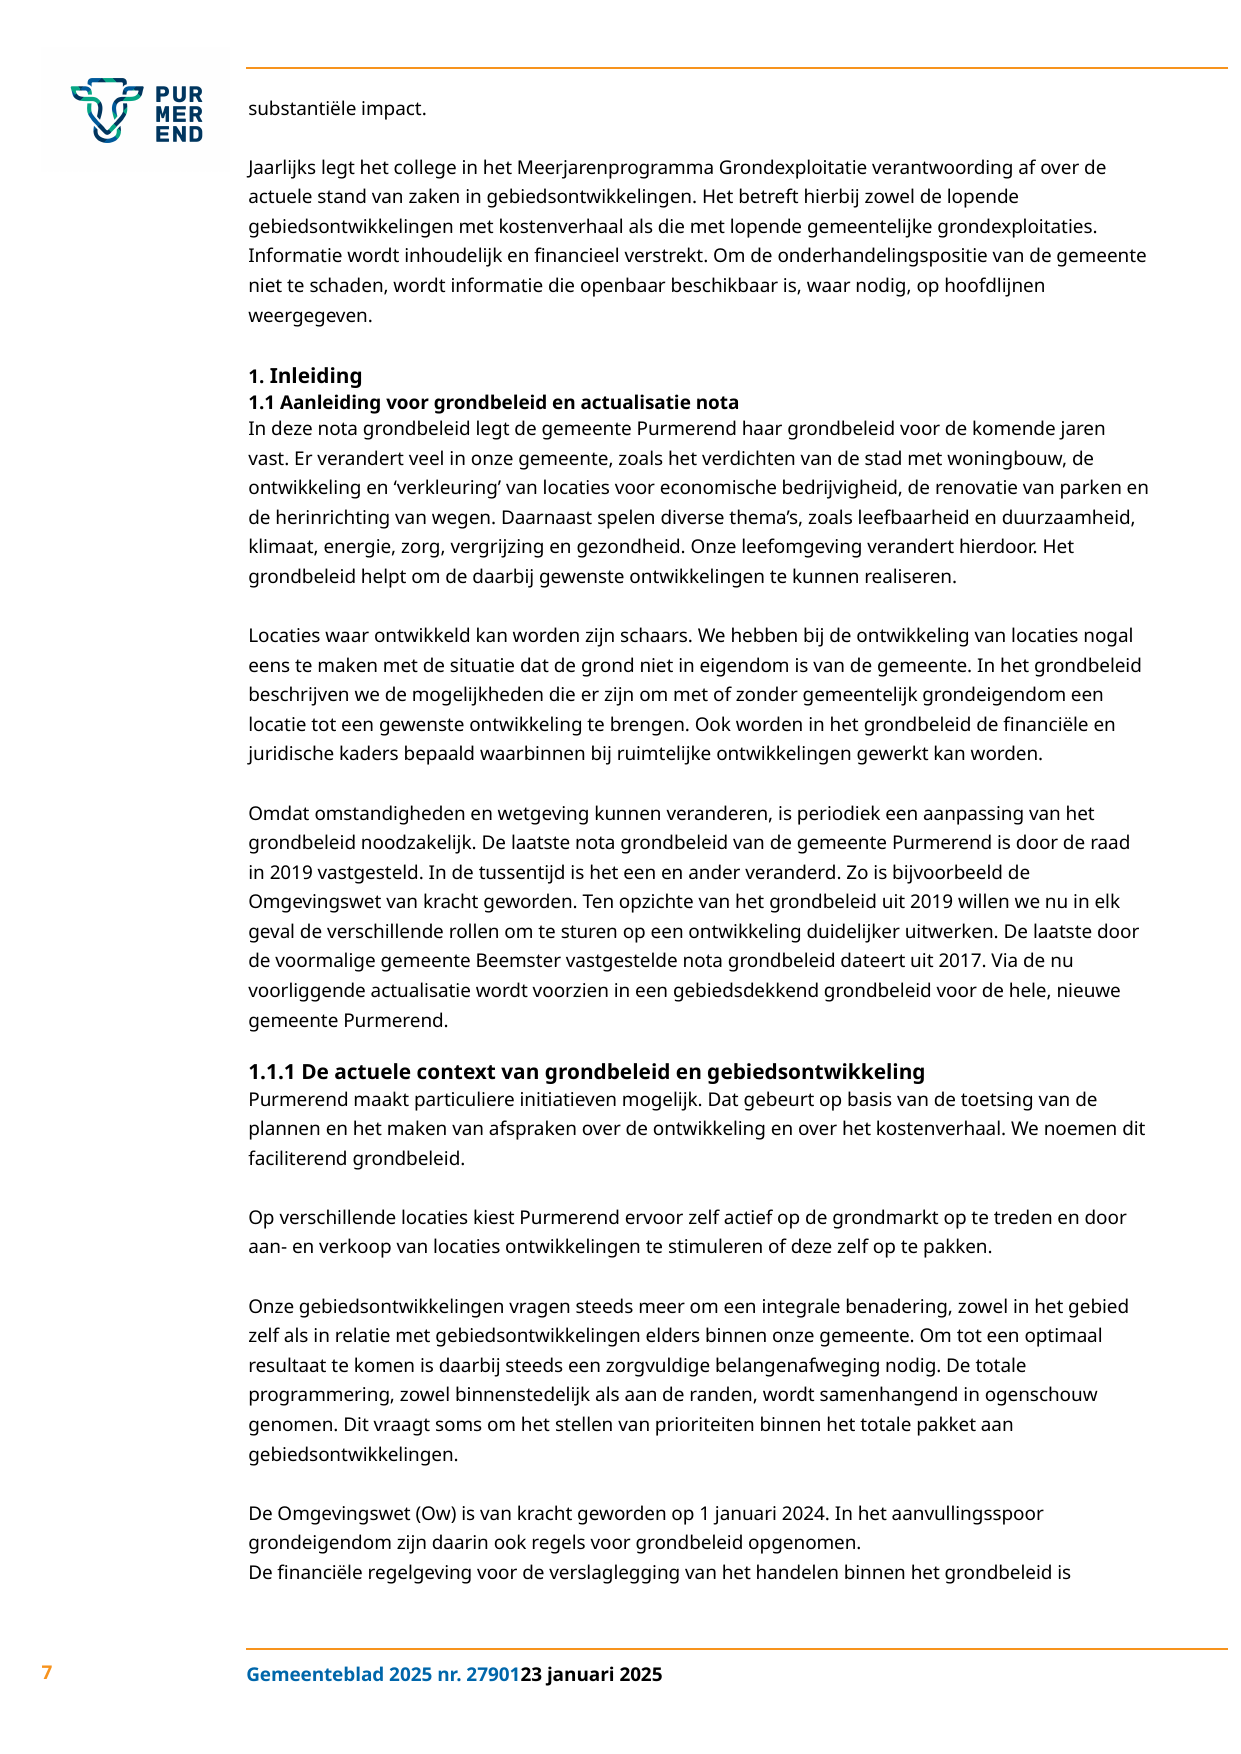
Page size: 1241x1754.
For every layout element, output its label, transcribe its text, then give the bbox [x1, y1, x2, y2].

text Purmerend maakt particuliere initiatieven mogelijk. Dat gebeurt op basis van de toetsing van de plannen en het maken van afspraken over de ontwikkeling en over het kostenverhaal. We noemen dit faciliterend grondbeleid. [248, 1086, 1152, 1171]
picture [41, 47, 231, 172]
text Jaarlijks legt het college in het Meerjarenprogramma Grondexploitatie verantwoording af over de actuele stand van zaken in gebiedsontwikkelingen. Het betreft hierbij zowel de lopende gebiedsontwikkelingen met kostenverhaal als die met lopende gemeentelijke grondexploitaties. Informatie wordt inhoudelijk en financieel verstrekt. Om de onderhandelingspositie van de gemeente niet te schaden, wordt informatie die openbaar beschikbaar is, waar nodig, op hoofdlijnen weergegeven. [248, 154, 1152, 328]
text Locaties waar ontwikkeld kan worden zijn schaars. We hebben bij de ontwikkeling van locaties nogal eens te maken met de situatie dat de grond niet in eigendom is van de gemeente. In het grondbeleid beschrijven we de mogelijkheden die er zijn om met of zonder gemeentelijk grondeigendom een locatie tot een gewenste ontwikkeling te brengen. Ook worden in het grondbeleid de financiële en juridische kaders bepaald waarbinnen bij ruimtelijke ontwikkelingen gewerkt kan worden. [248, 622, 1152, 766]
text De financiële regelgeving voor de verslaglegging van het handelen binnen het grondbeleid is [248, 1559, 1152, 1585]
text Op verschillende locaties kiest Purmerend ervoor zelf actief op de grondmarkt op te treden en door aan- en verkoop van locaties ontwikkelingen te stimuleren of deze zelf op te pakken. [248, 1204, 1152, 1259]
text Omdat omstandigheden en wetgeving kunnen veranderen, is periodiek een aanpassing van het grondbeleid noodzakelijk. De laatste nota grondbeleid van de gemeente Purmerend is door de raad in 2019 vastgesteld. In de tussentijd is het een en ander veranderd. Zo is bijvoorbeeld de Omgevingswet van kracht geworden. Ten opzichte van het grondbeleid uit 2019 willen we nu in elk geval de verschillende rollen om te sturen op een ontwikkeling duidelijker uitwerken. De laatste door de voormalige gemeente Beemster vastgestelde nota grondbeleid dateert uit 2017. Via de nu voorliggende actualisatie wordt voorzien in een gebiedsdekkend grondbeleid voor de hele, nieuwe gemeente Purmerend. [248, 800, 1152, 1033]
text 1.1 Aanleiding voor grondbeleid en actualisatie nota [248, 389, 1152, 415]
text De Omgevingswet (Ow) is van kracht geworden op 1 januari 2024. In het aanvullingsspoor grondeigendom zijn daarin ook regels voor grondbeleid opgenomen. [248, 1500, 1152, 1555]
text substantiële impact. [248, 95, 1152, 121]
text 1. Inleiding [248, 361, 1152, 389]
text In deze nota grondbeleid legt de gemeente Purmerend haar grondbeleid voor de komende jaren vast. Er verandert veel in onze gemeente, zoals het verdichten van de stad met woningbouw, de ontwikkeling en ‘verkleuring’ van locaties voor economische bedrijvigheid, de renovatie van parken en de herinrichting van wegen. Daarnaast spelen diverse thema’s, zoals leefbaarheid en duurzaamheid, klimaat, energie, zorg, vergrijzing en gezondheid. Onze leefomgeving verandert hierdoor. Het grondbeleid helpt om de daarbij gewenste ontwikkelingen te kunnen realiseren. [248, 415, 1152, 589]
text Onze gebiedsontwikkelingen vragen steeds meer om een integrale benadering, zowel in het gebied zelf als in relatie met gebiedsontwikkelingen elders binnen onze gemeente. Om tot een optimaal resultaat te komen is daarbij steeds een zorgvuldige belangenafweging nodig. De totale programmering, zowel binnenstedelijk als aan de randen, wordt samenhangend in ogenschouw genomen. Dit vraagt soms om het stellen van prioriteiten binnen het totale pakket aan gebiedsontwikkelingen. [248, 1293, 1152, 1466]
text 1.1.1 De actuele context van grondbeleid en gebiedsontwikkeling [248, 1057, 1152, 1086]
